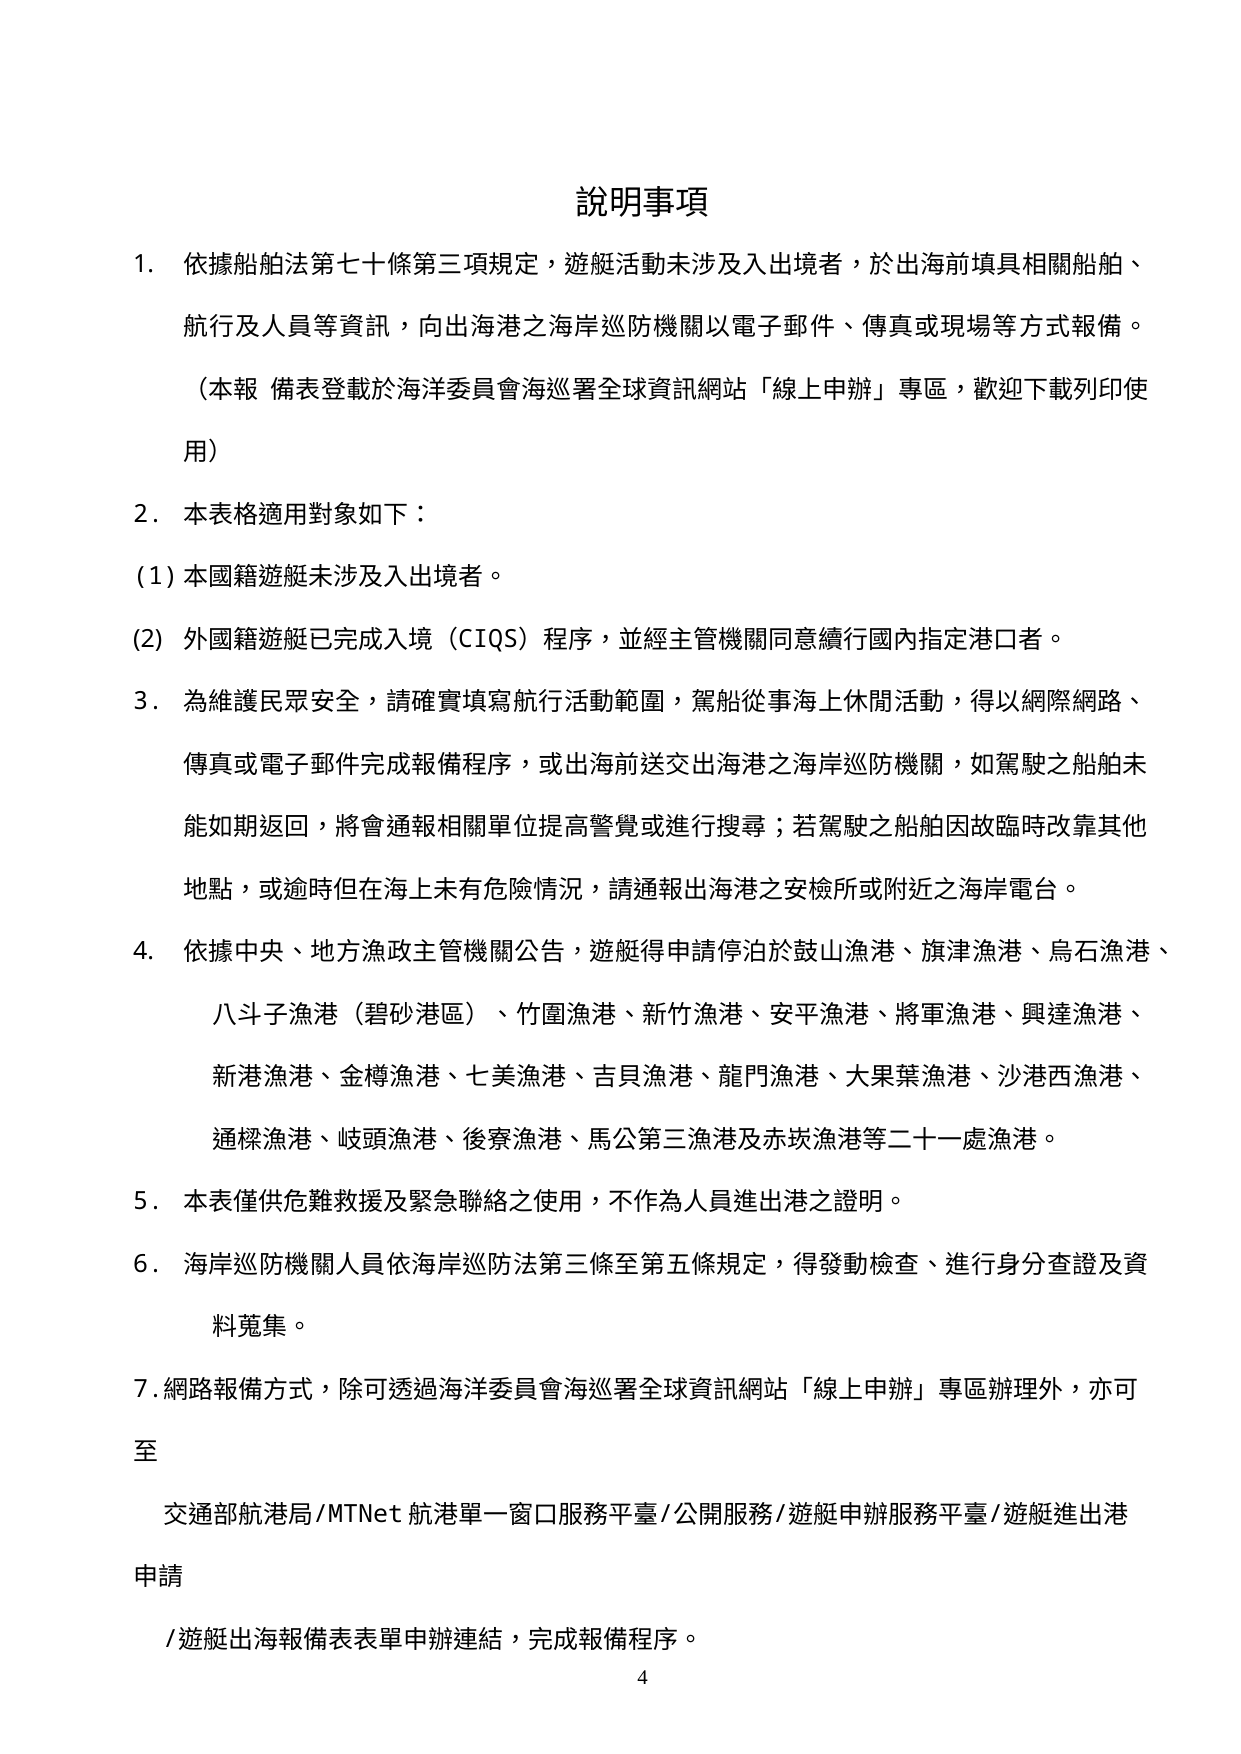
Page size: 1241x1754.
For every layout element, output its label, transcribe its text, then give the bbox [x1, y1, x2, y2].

text 交通部航港局/MTNet航港單一窗口服務平臺/公開服務/遊艇申辦服務平臺/遊艇進出港申請 [133, 1471, 1152, 1596]
list 依據船舶法第七十條第三項規定，遊艇活動未涉及入出境者，於出海前填具相關船舶、航行及人員等資訊，向出海港之海岸巡防機關以電子郵件、傳真或現場等方式報備。（本報 備表登載於海洋委員會海巡署全球資訊網站「線上申辦」專區，歡迎下載列印使用） [133, 221, 1152, 471]
list 為維護民眾安全，請確實填寫航行活動範圍，駕船從事海上休閒活動，得以網際網路、傳真或電子郵件完成報備程序，或出海前送交出海港之海岸巡防機關，如駕駛之船舶未能如期返回，將會通報相關單位提高警覺或進行搜尋；若駕駛之船舶因故臨時改靠其他地點，或逾時但在海上未有危險情況，請通報出海港之安檢所或附近之海岸電台。 [133, 658, 1152, 908]
list 本表僅供危難救援及緊急聯絡之使用，不作為人員進出港之證明。 [133, 1158, 1152, 1221]
list 海岸巡防機關人員依海岸巡防法第三條至第五條規定，得發動檢查、進行身分查證及資料蒐集。 [133, 1221, 1152, 1346]
list 依據中央、地方漁政主管機關公告，遊艇得申請停泊於鼓山漁港、旗津漁港、烏石漁港、八斗子漁港（碧砂港區）、竹圍漁港、新竹漁港、安平漁港、將軍漁港、興達漁港、新港漁港、金樽漁港、七美漁港、吉貝漁港、龍門漁港、大果葉漁港、沙港西漁港、通樑漁港、岐頭漁港、後寮漁港、馬公第三漁港及赤崁漁港等二十一處漁港。 [133, 908, 1152, 1158]
list 本表格適用對象如下： [133, 471, 1152, 533]
list 本國籍遊艇未涉及入出境者。 [133, 533, 1152, 596]
list 外國籍遊艇已完成入境（CIQS）程序，並經主管機關同意續行國內指定港口者。 [133, 596, 1152, 658]
text 說明事項 [133, 158, 1152, 221]
text /遊艇出海報備表表單申辦連結，完成報備程序。 [133, 1596, 1152, 1658]
text 7.網路報備方式，除可透過海洋委員會海巡署全球資訊網站「線上申辦」專區辦理外，亦可至 [133, 1346, 1152, 1471]
